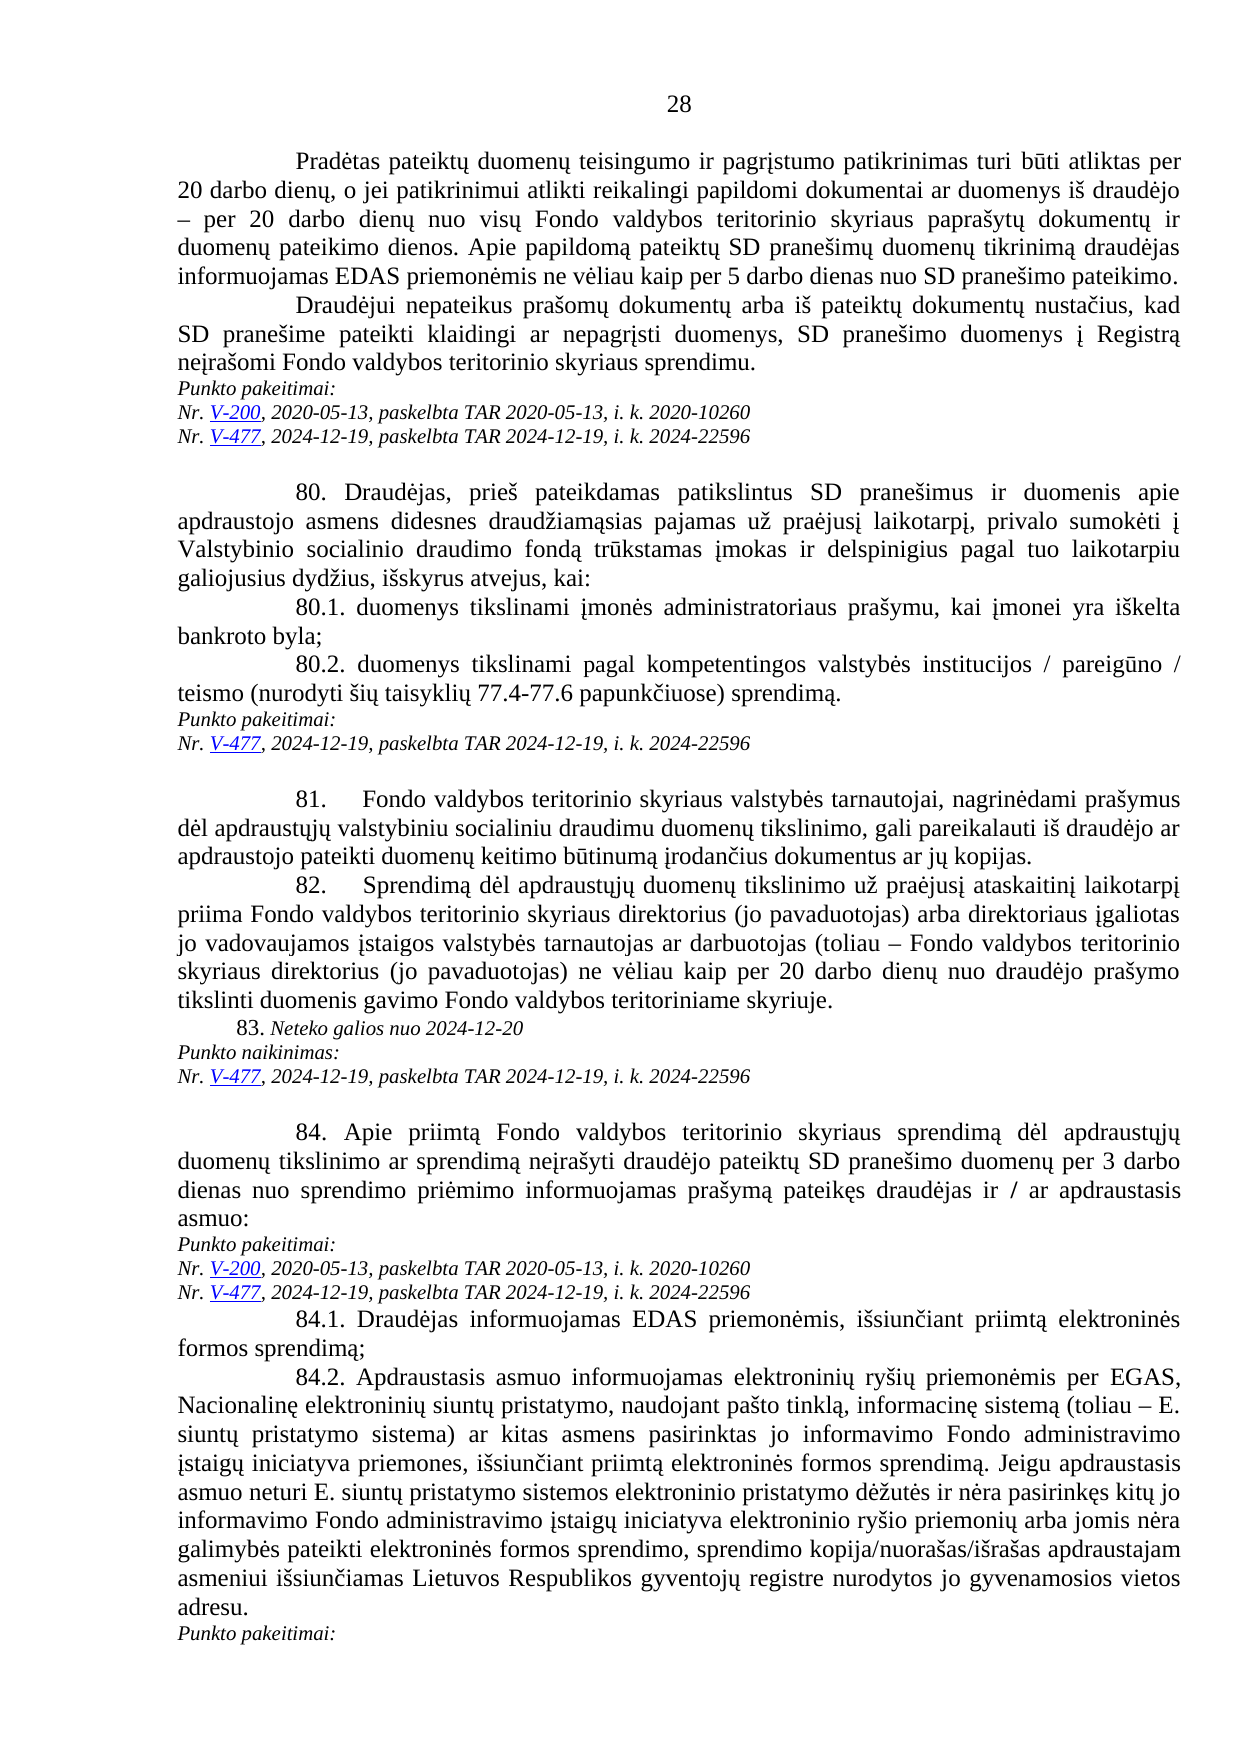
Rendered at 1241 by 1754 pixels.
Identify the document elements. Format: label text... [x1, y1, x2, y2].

text 84. Apie priimtą Fondo valdybos teritorinio skyriaus sprendimą dėl apdraustųjų duomenų tikslinimo ar sprendimą neįrašyti draudėjo pateiktų SD pranešimo duomenų per 3 darbo dienas nuo sprendimo priėmimo informuojamas prašymą pateikęs draudėjas ir / ar apdraustasis asmuo: [177, 1117, 1181, 1232]
text Punkto pakeitimai: [177, 1621, 1181, 1645]
text 80.1. duomenys tikslinami įmonės administratoriaus prašymu, kai įmonei yra iškelta bankroto byla; [177, 592, 1181, 649]
text Nr. V-477, 2024-12-19, paskelbta TAR 2024-12-19, i. k. 2024-22596 [177, 731, 1181, 755]
text 81. Fondo valdybos teritorinio skyriaus valstybės tarnautojai, nagrinėdami prašymus dėl apdraustųjų valstybiniu socialiniu draudimu duomenų tikslinimo, gali pareikalauti iš draudėjo ar apdraustojo pateikti duomenų keitimo būtinumą įrodančius dokumentus ar jų kopijas. [177, 784, 1181, 870]
text 84.1. Draudėjas informuojamas EDAS priemonėmis, išsiunčiant priimtą elektroninės formos sprendimą; [177, 1304, 1181, 1362]
text 80. Draudėjas, prieš pateikdamas patikslintus SD pranešimus ir duomenis apie apdraustojo asmens didesnes draudžiamąsias pajamas už praėjusį laikotarpį, privalo sumokėti į Valstybinio socialinio draudimo fondą trūkstamas įmokas ir delspinigius pagal tuo laikotarpiu galiojusius dydžius, išskyrus atvejus, kai: [177, 477, 1181, 592]
text 82. Sprendimą dėl apdraustųjų duomenų tikslinimo už praėjusį ataskaitinį laikotarpį priima Fondo valdybos teritorinio skyriaus direktorius (jo pavaduotojas) arba direktoriaus įgaliotas jo vadovaujamos įstaigos valstybės tarnautojas ar darbuotojas (toliau – Fondo valdybos teritorinio skyriaus direktorius (jo pavaduotojas) ne vėliau kaip per 20 darbo dienų nuo draudėjo prašymo tikslinti duomenis gavimo Fondo valdybos teritoriniame skyriuje. [177, 870, 1181, 1014]
text Nr. V-200, 2020-05-13, paskelbta TAR 2020-05-13, i. k. 2020-10260 [177, 400, 1181, 424]
text Punkto pakeitimai: [177, 376, 1181, 400]
text Draudėjui nepateikus prašomų dokumentų arba iš pateiktų dokumentų nustačius, kad SD pranešime pateikti klaidingi ar nepagrįsti duomenys, SD pranešimo duomenys į Registrą neįrašomi Fondo valdybos teritorinio skyriaus sprendimu. [177, 290, 1181, 376]
text 84.2. Apdraustasis asmuo informuojamas elektroninių ryšių priemonėmis per EGAS, Nacionalinę elektroninių siuntų pristatymo, naudojant pašto tinklą, informacinę sistemą (toliau – E. siuntų pristatymo sistema) ar kitas asmens pasirinktas jo informavimo Fondo administravimo įstaigų iniciatyva priemones, išsiunčiant priimtą elektroninės formos sprendimą. Jeigu apdraustasis asmuo neturi E. siuntų pristatymo sistemos elektroninio pristatymo dėžutės ir nėra pasirinkęs kitų jo informavimo Fondo administravimo įstaigų iniciatyva elektroninio ryšio priemonių arba jomis nėra galimybės pateikti elektroninės formos sprendimo, sprendimo kopija/nuorašas/išrašas apdraustajam asmeniui išsiunčiamas Lietuvos Respublikos gyventojų registre nurodytos jo gyvenamosios vietos adresu. [177, 1362, 1181, 1621]
text 80.2. duomenys tikslinami pagal kompetentingos valstybės institucijos / pareigūno / teismo (nurodyti šių taisyklių 77.4-77.6 papunkčiuose) sprendimą. [177, 649, 1181, 707]
text Nr. V-477, 2024-12-19, paskelbta TAR 2024-12-19, i. k. 2024-22596 [177, 1064, 1181, 1088]
text Nr. V-477, 2024-12-19, paskelbta TAR 2024-12-19, i. k. 2024-22596 [177, 1280, 1181, 1304]
text Punkto naikinimas: [177, 1040, 1181, 1064]
text 83. Neteko galios nuo 2024-12-20 [177, 1014, 1181, 1040]
text Pradėtas pateiktų duomenų teisingumo ir pagrįstumo patikrinimas turi būti atliktas per 20 darbo dienų, o jei patikrinimui atlikti reikalingi papildomi dokumentai ar duomenys iš draudėjo – per 20 darbo dienų nuo visų Fondo valdybos teritorinio skyriaus paprašytų dokumentų ir duomenų pateikimo dienos. Apie papildomą pateiktų SD pranešimų duomenų tikrinimą draudėjas informuojamas EDAS priemonėmis ne vėliau kaip per 5 darbo dienas nuo SD pranešimo pateikimo. [177, 146, 1181, 290]
text Punkto pakeitimai: [177, 707, 1181, 731]
text Nr. V-200, 2020-05-13, paskelbta TAR 2020-05-13, i. k. 2020-10260 [177, 1256, 1181, 1280]
text Nr. V-477, 2024-12-19, paskelbta TAR 2024-12-19, i. k. 2024-22596 [177, 424, 1181, 448]
text Punkto pakeitimai: [177, 1232, 1181, 1256]
